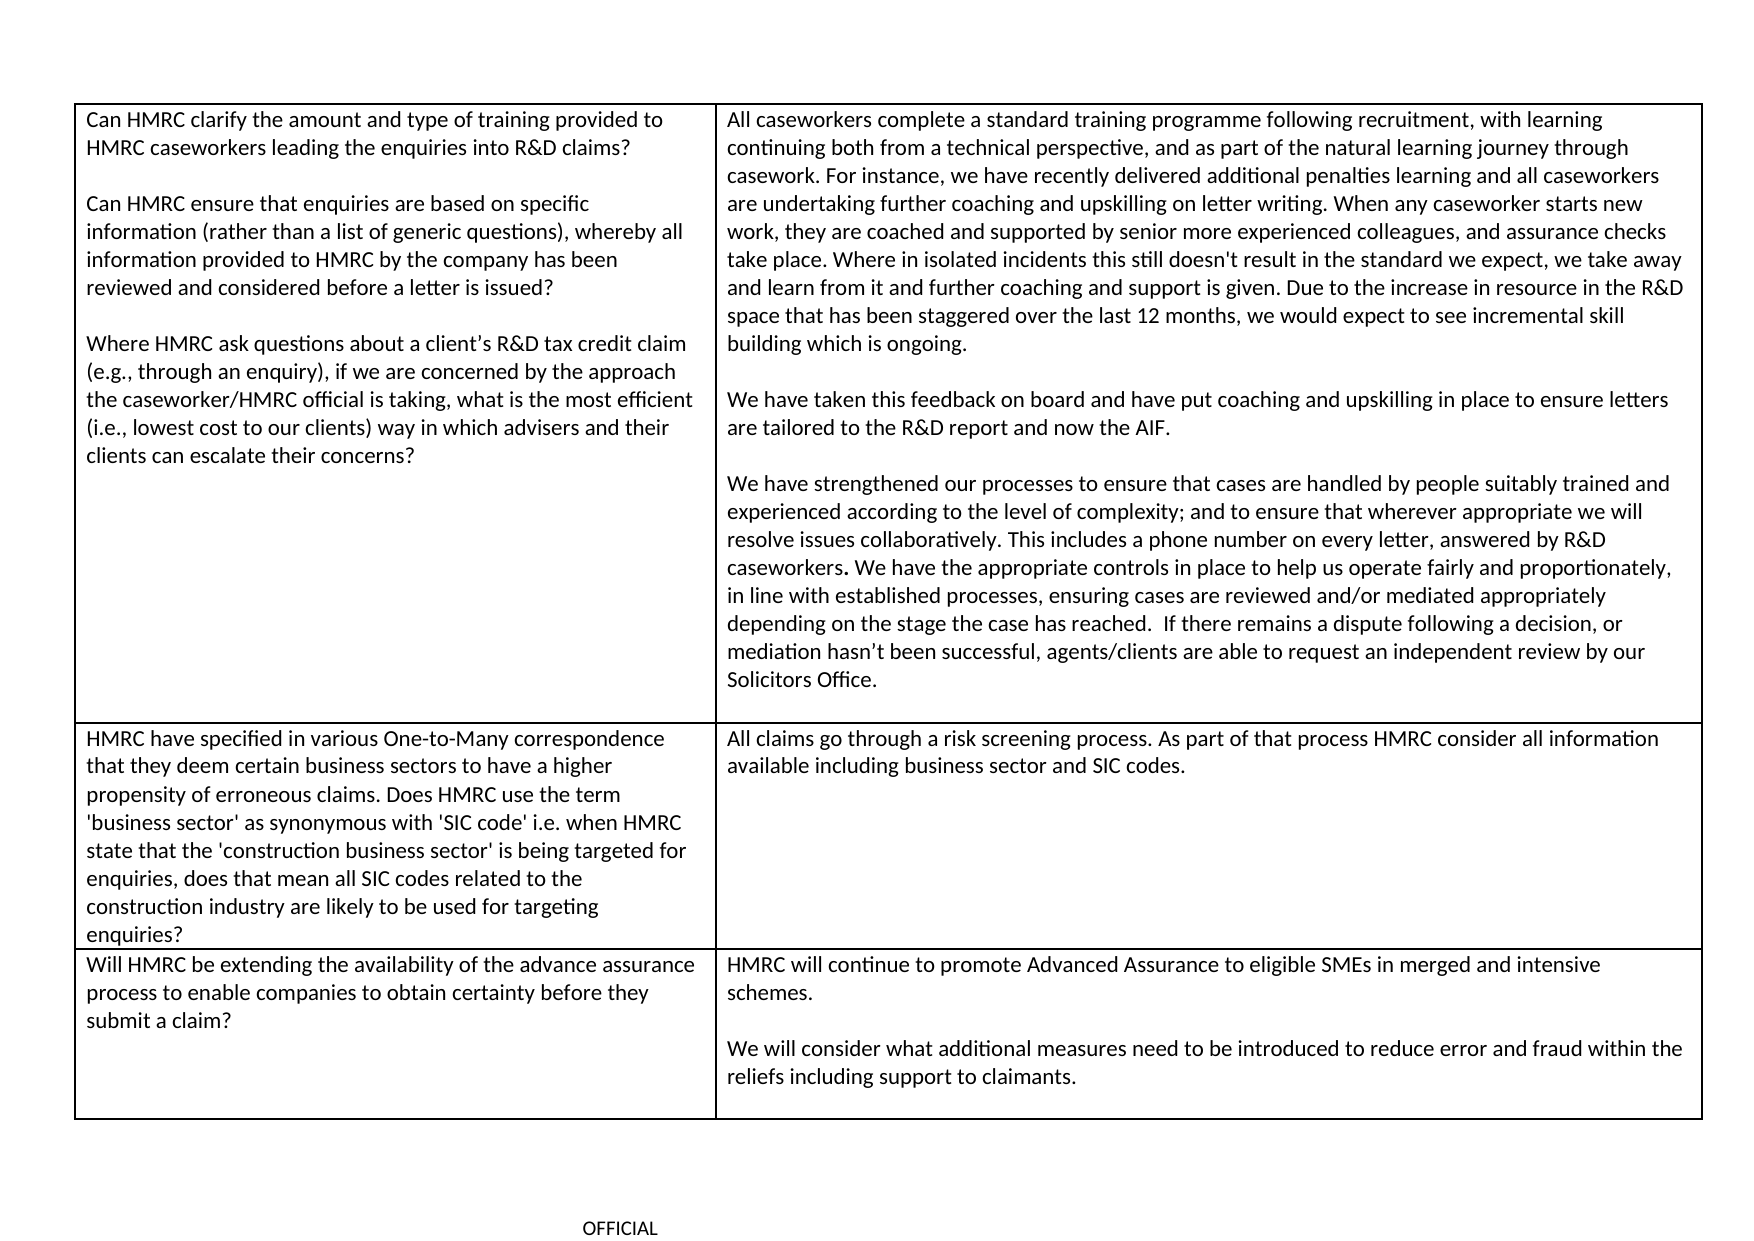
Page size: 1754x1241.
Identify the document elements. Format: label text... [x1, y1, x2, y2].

table_cell Will HMRC be extending the availability of the advance assurance process to enable companies to obtain certainty before they submit a claim? [76, 950, 715, 1118]
table_cell All claims go through a risk screening process. As part of that process HMRC consider all information available including business sector and SIC codes. [717, 724, 1701, 948]
table_cell Can HMRC clarify the amount and type of training provided to HMRC caseworkers leading the enquiries into R&D claims? Can HMRC ensure that enquiries are based on specific information (rather than a list of generic questions), whereby all information provided to HMRC by the company has been reviewed and considered before a letter is issued? Where HMRC ask questions about a client’s R&D tax credit claim (e.g., through an enquiry), if we are concerned by the approach the caseworker/HMRC official is taking, what is the most efficient (i.e., lowest cost to our clients) way in which advisers and their clients can escalate their concerns? [76, 105, 715, 722]
table_cell HMRC will continue to promote Advanced Assurance to eligible SMEs in merged and intensive schemes. We will consider what additional measures need to be introduced to reduce error and fraud within the reliefs including support to claimants. [717, 950, 1701, 1118]
table_cell HMRC have specified in various One-to-Many correspondence that they deem certain business sectors to have a higher propensity of erroneous claims. Does HMRC use the term 'business sector' as synonymous with 'SIC code' i.e. when HMRC state that the 'construction business sector' is being targeted for enquiries, does that mean all SIC codes related to the construction industry are likely to be used for targeting enquiries? [76, 724, 715, 948]
table_cell All caseworkers complete a standard training programme following recruitment, with learning continuing both from a technical perspective, and as part of the natural learning journey through casework. For instance, we have recently delivered additional penalties learning and all caseworkers are undertaking further coaching and upskilling on letter writing. When any caseworker starts new work, they are coached and supported by senior more experienced colleagues, and assurance checks take place. Where in isolated incidents this still doesn't result in the standard we expect, we take away and learn from it and further coaching and support is given. Due to the increase in resource in the R&D space that has been staggered over the last 12 months, we would expect to see incremental skill building which is ongoing. We have taken this feedback on board and have put coaching and upskilling in place to ensure letters are tailored to the R&D report and now the AIF. We have strengthened our processes to ensure that cases are handled by people suitably trained and experienced according to the level of complexity; and to ensure that wherever appropriate we will resolve issues collaboratively. This includes a phone number on every letter, answered by R&D caseworkers. We have the appropriate controls in place to help us operate fairly and proportionately, in line with established processes, ensuring cases are reviewed and/or mediated appropriately depending on the stage the case has reached. If there remains a dispute following a decision, or mediation hasn’t been successful, agents/clients are able to request an independent review by our Solicitors Office. [717, 105, 1701, 722]
